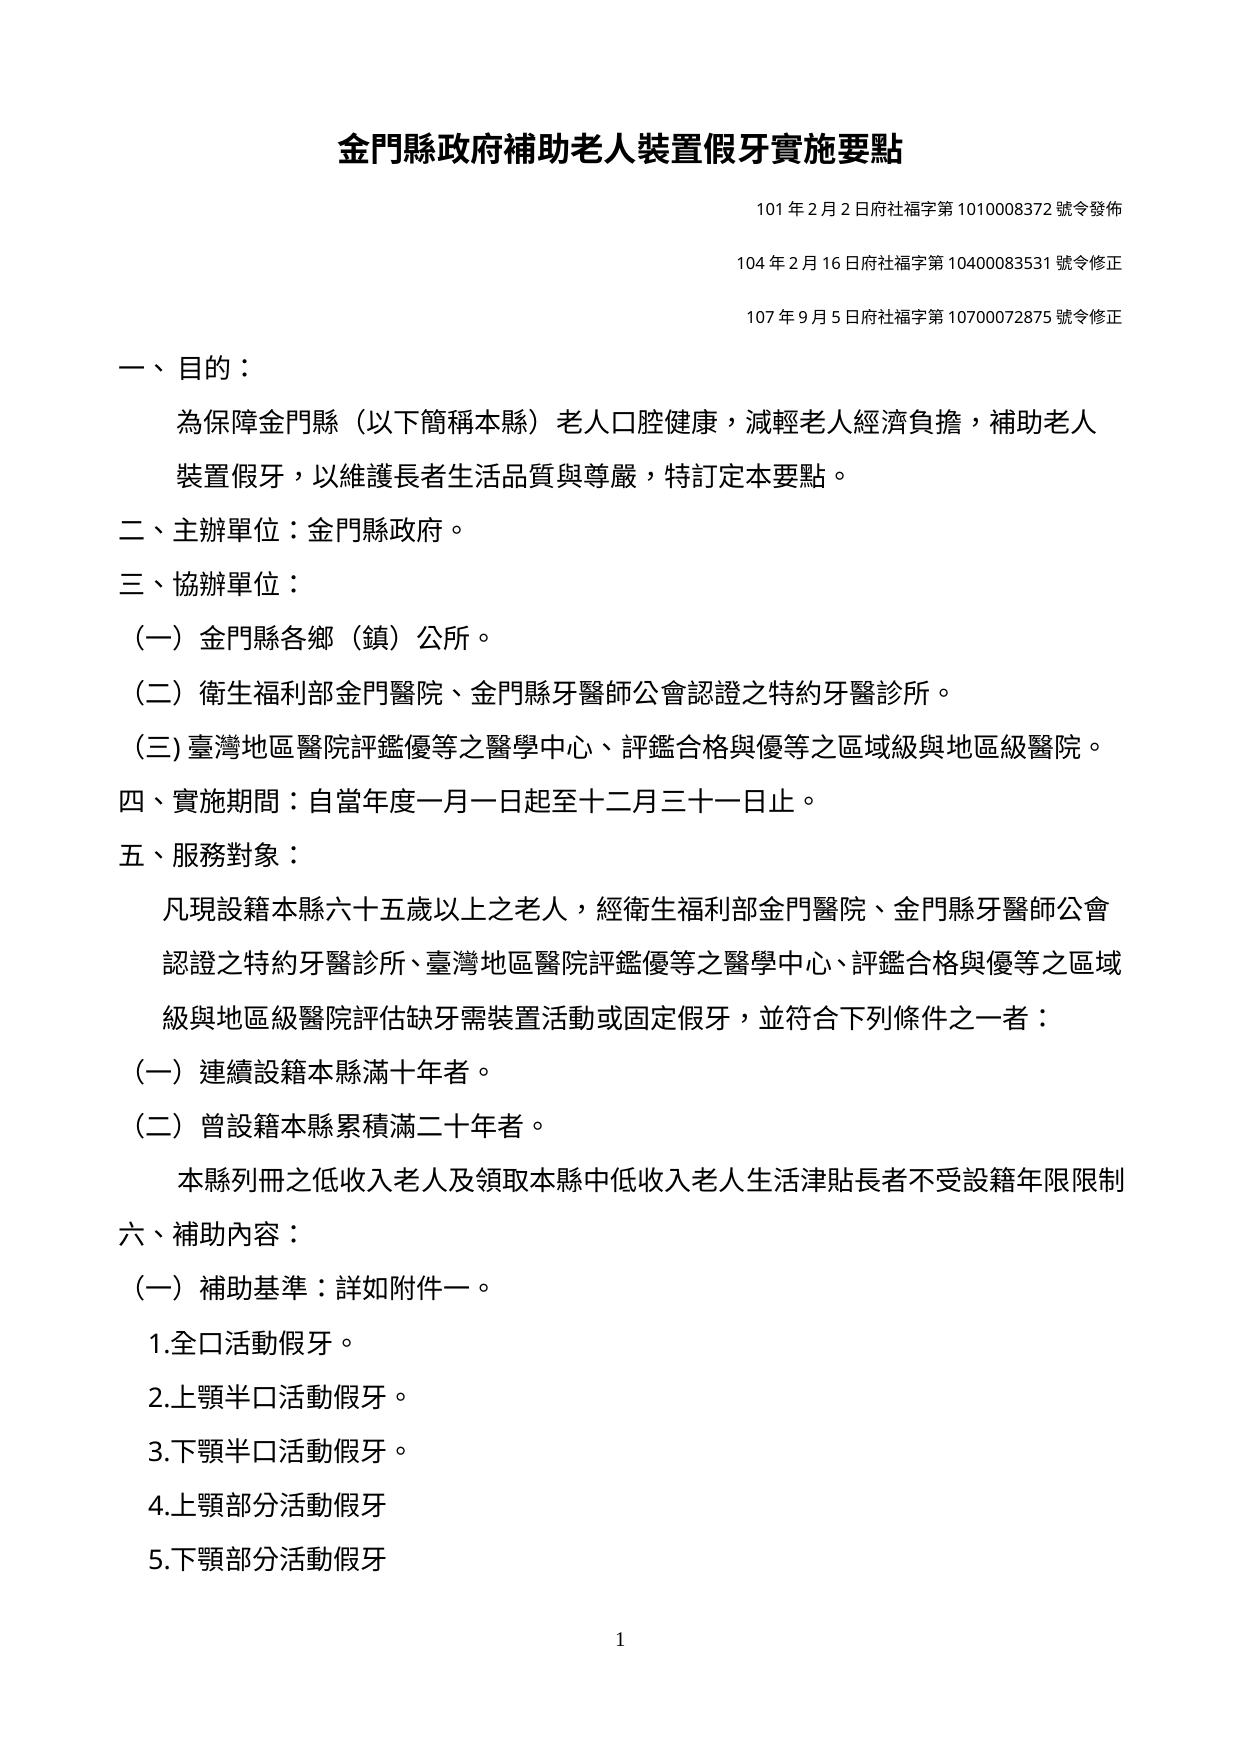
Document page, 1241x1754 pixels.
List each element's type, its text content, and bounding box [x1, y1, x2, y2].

text 101年2月2日府社福字第1010008372號令發佈 [118, 172, 1122, 226]
text 三、協辦單位： [118, 551, 1122, 606]
text 104年2月16日府社福字第10400083531號令修正 [118, 226, 1122, 281]
text 4.上顎部分活動假牙 [148, 1472, 1122, 1526]
text （一）連續設籍本縣滿十年者。 [118, 1039, 1122, 1093]
text （一）補助基準：詳如附件一。 [118, 1256, 1122, 1310]
text 1.全口活動假牙。 [118, 1310, 1122, 1364]
text 本縣列冊之低收入老人及領取本縣中低收入老人生活津貼長者不受設籍年限限制。 [177, 1147, 1122, 1201]
text 107年9月5日府社福字第10700072875號令修正 [118, 281, 1122, 335]
text （二）衛生福利部金門醫院、金門縣牙醫師公會認證之特約牙醫診所。 [118, 660, 1122, 714]
text （二）曾設籍本縣累積滿二十年者。 [118, 1093, 1122, 1147]
text 金門縣政府補助老人裝置假牙實施要點 [118, 118, 1122, 172]
text 2.上顎半口活動假牙。 [118, 1364, 1122, 1418]
text 二、主辦單位：金門縣政府。 [118, 497, 1122, 551]
text 六、補助內容： [118, 1201, 1122, 1256]
text （一）金門縣各鄉（鎮）公所。 [118, 606, 1122, 660]
text 四、實施期間：自當年度一月一日起至十二月三十一日止。 [118, 768, 1122, 822]
text 五、服務對象： [118, 822, 1122, 876]
text （三) 臺灣地區醫院評鑑優等之醫學中心、評鑑合格與優等之區域級與地區級醫院。 [118, 714, 1122, 768]
text 3.下顎半口活動假牙。 [118, 1418, 1122, 1472]
text 凡現設籍本縣六十五歲以上之老人，經衛生福利部金門醫院、金門縣牙醫師公會認證之特約牙醫診所、臺灣地區醫院評鑑優等之醫學中心、評鑑合格與優等之區域級與地區級醫院評估缺牙需裝置活動或固定假牙，並符合下列條件之一者： [162, 876, 1122, 1039]
text 為保障金門縣（以下簡稱本縣）老人口腔健康，減輕老人經濟負擔，補助老人裝置假牙，以維護長者生活品質與尊嚴，特訂定本要點。 [177, 389, 1122, 497]
list 目的： [118, 335, 1122, 389]
text 5.下顎部分活動假牙 [148, 1526, 1122, 1581]
